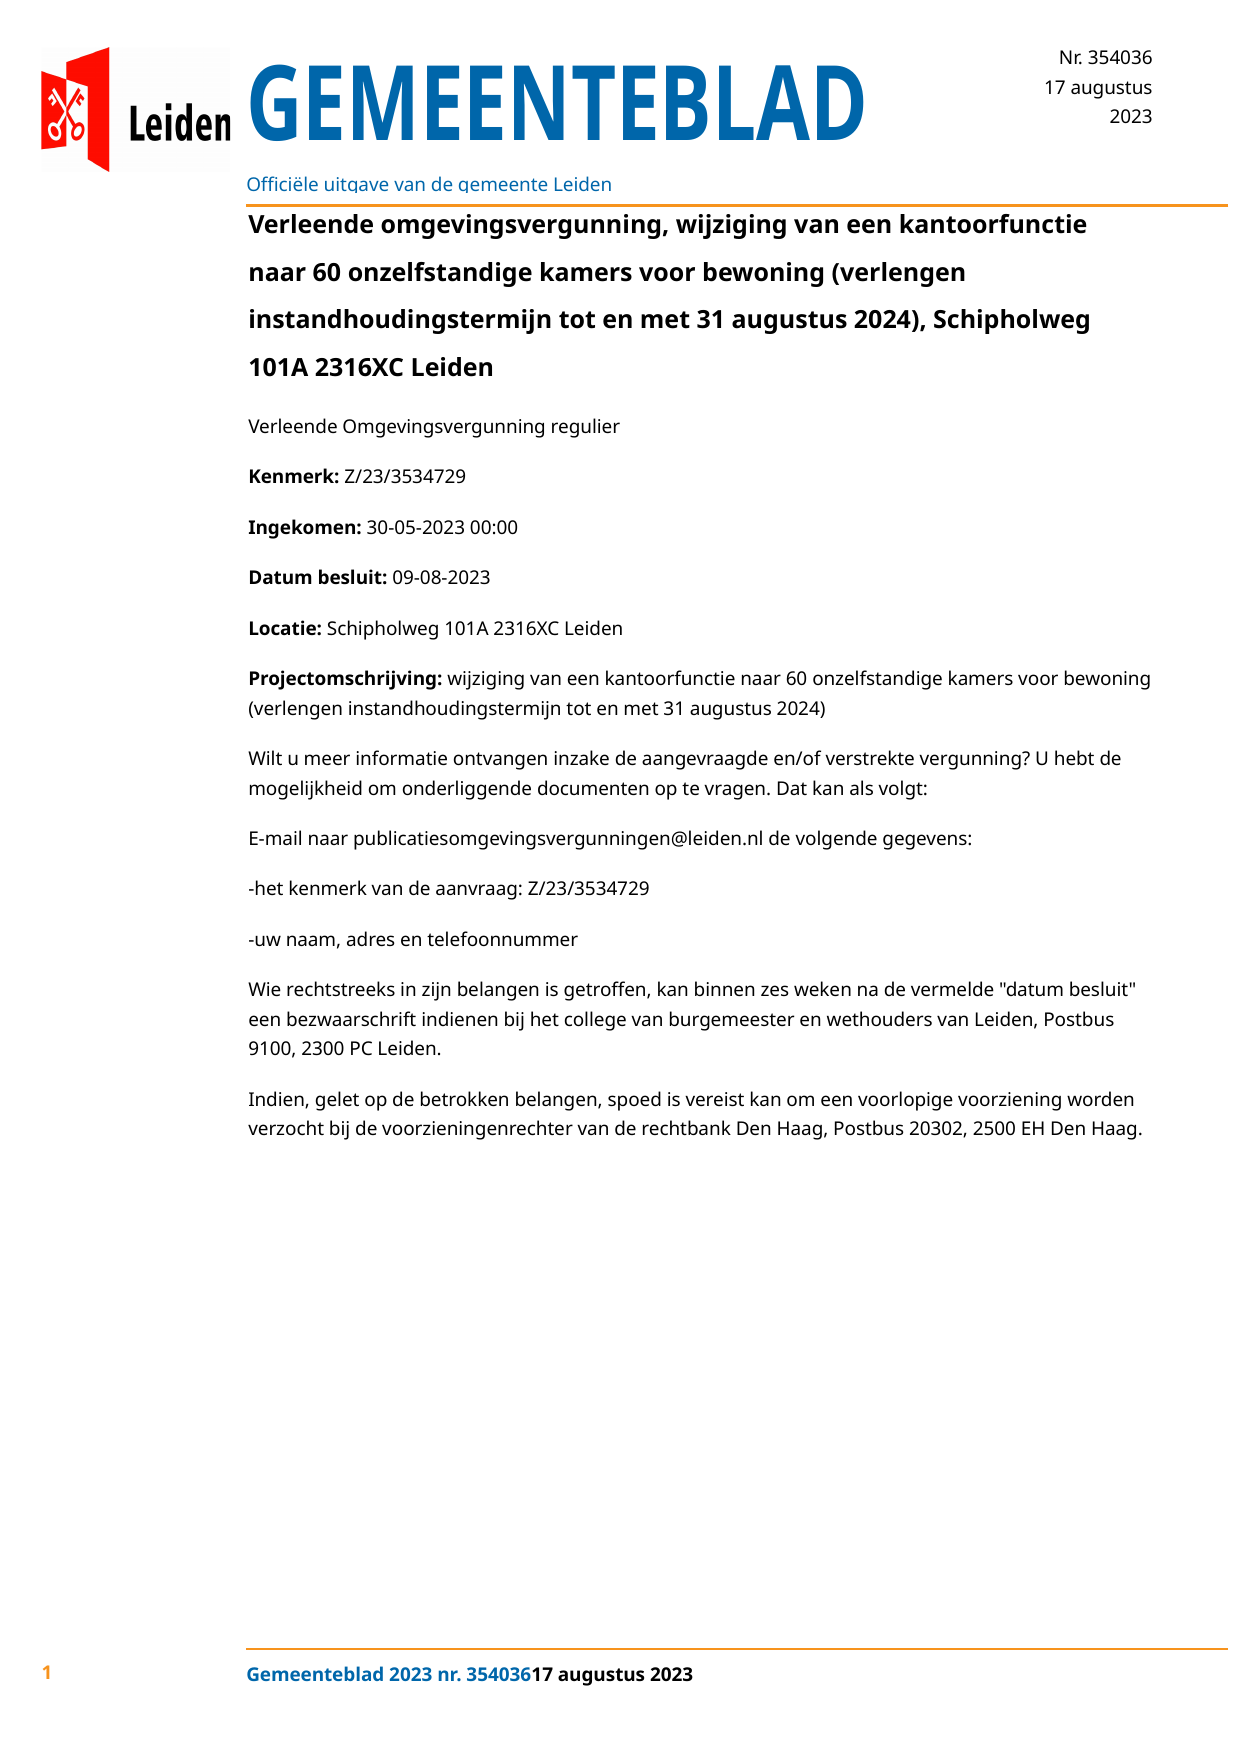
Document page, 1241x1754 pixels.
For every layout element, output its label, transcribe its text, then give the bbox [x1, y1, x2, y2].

text -het kenmerk van de aanvraag: Z/23/3534729 [248, 876, 1152, 901]
text Verleende Omgevingsvergunning regulier [248, 413, 1152, 439]
picture [41, 47, 231, 172]
text Kenmerk: Z/23/3534729 [248, 463, 1152, 489]
text Indien, gelet op de betrokken belangen, spoed is vereist kan om een voorlopige voorziening worden verzocht bij de voorzieningenrechter van de rechtbank Den Haag, Postbus 20302, 2500 EH Den Haag. [248, 1086, 1152, 1141]
text Datum besluit: 09-08-2023 [248, 564, 1152, 590]
text Wilt u meer informatie ontvangen inzake de aangevraagde en/of verstrekte vergunning? U hebt de mogelijkheid om onderliggende documenten op te vragen. Dat kan als volgt: [248, 745, 1152, 801]
text E-mail naar publicatiesomgevingsvergunningen@leiden.nl de volgende gegevens: [248, 825, 1152, 851]
text Ingekomen: 30-05-2023 00:00 [248, 514, 1152, 540]
text Wie rechtstreeks in zijn belangen is getroffen, kan binnen zes weken na de vermelde "datum besluit" een bezwaarschrift indienen bij het college van burgemeester en wethouders van Leiden, Postbus 9100, 2300 PC Leiden. [248, 976, 1152, 1061]
text Locatie: Schipholweg 101A 2316XC Leiden [248, 615, 1152, 641]
text -uw naam, adres en telefoonnummer [248, 926, 1152, 952]
text Projectomschrijving: wijziging van een kantoorfunctie naar 60 onzelfstandige kamers voor bewoning (verlengen instandhoudingstermijn tot en met 31 augustus 2024) [248, 665, 1152, 721]
text Verleende omgevingsvergunning, wijziging van een kantoorfunctie naar 60 onzelfstandige kamers voor bewoning (verlengen instandhoudingstermijn tot en met 31 augustus 2024), Schipholweg 101A 2316XC Leiden [248, 207, 1152, 384]
